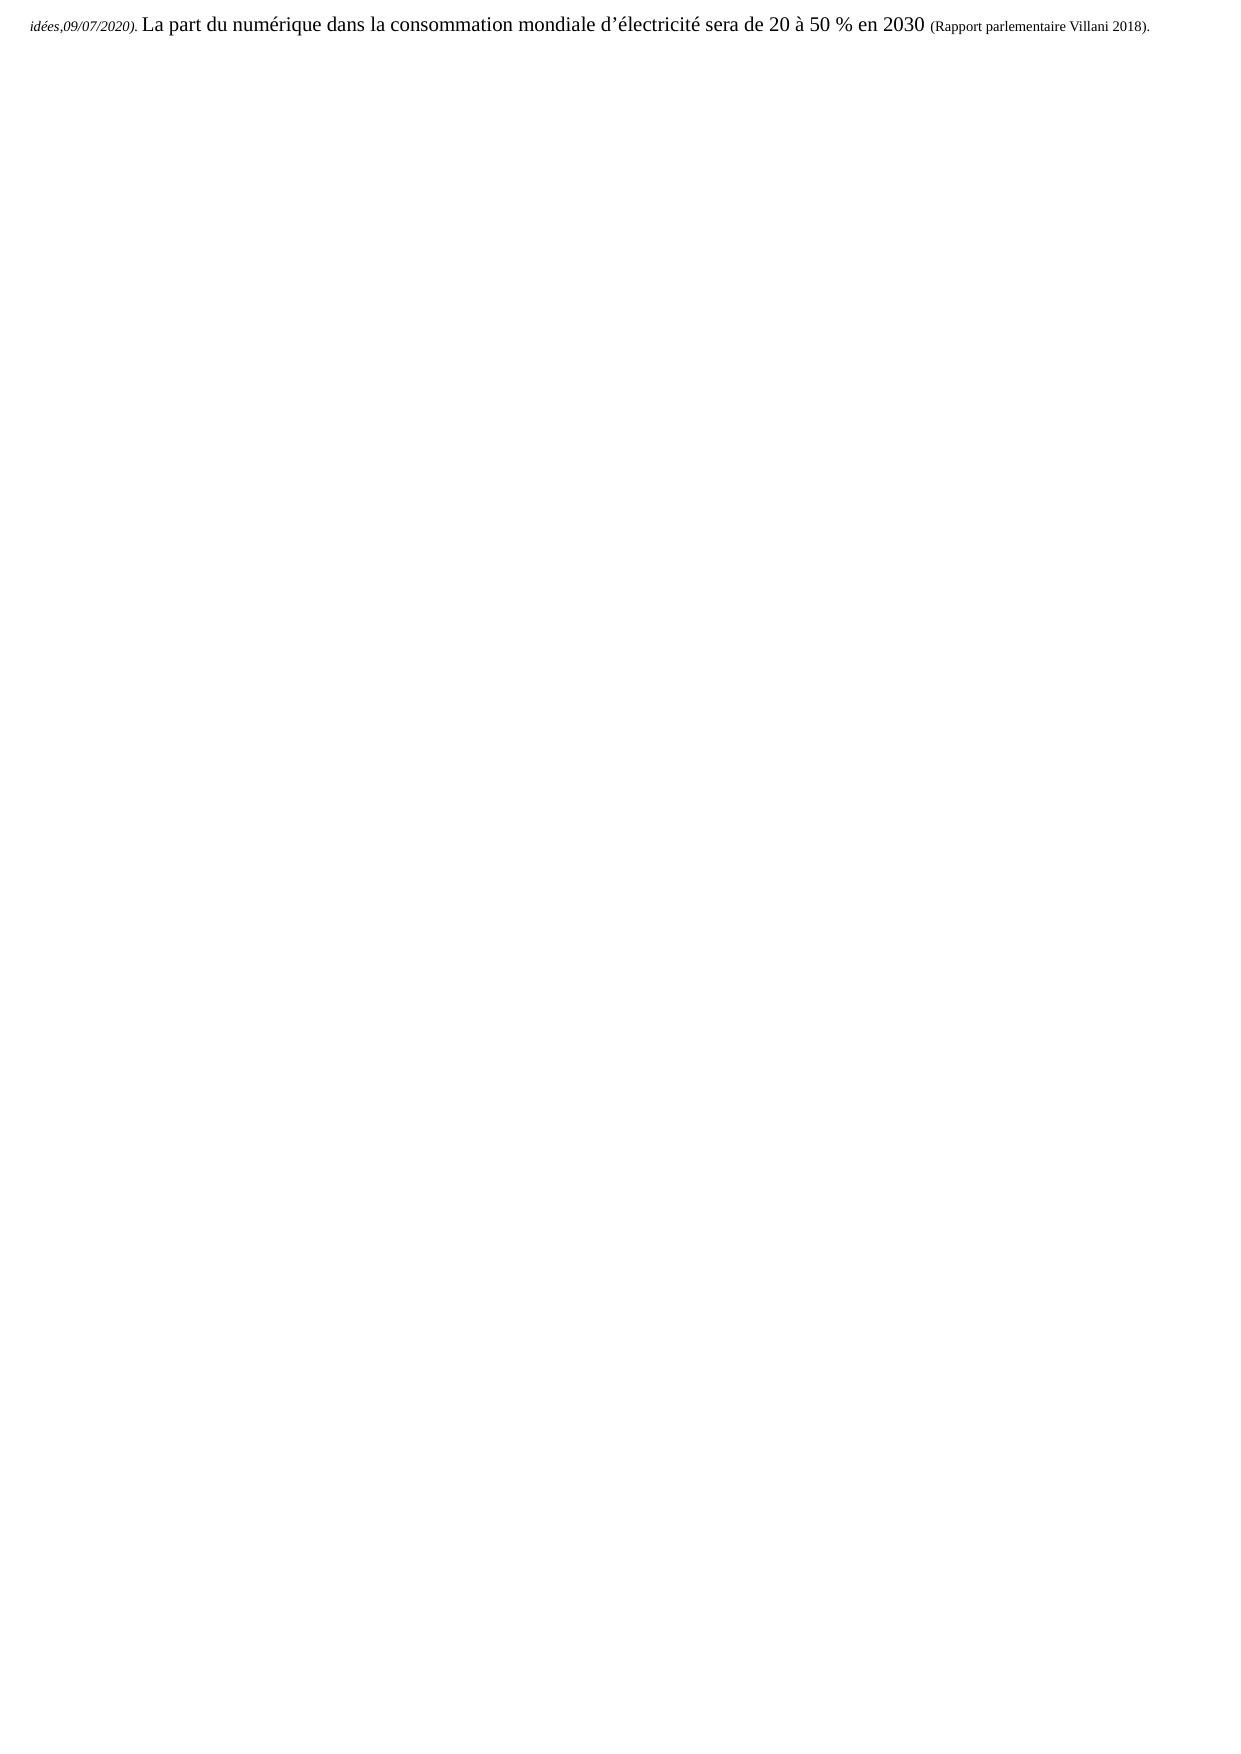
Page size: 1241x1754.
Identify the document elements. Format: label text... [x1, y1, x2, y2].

text idées,09/07/2020). La part du numérique dans la consommation mondiale d’électricité sera de 20 à 50 % en 2030 (Rapport parlementaire Villani 2018). [29, 12, 1211, 36]
